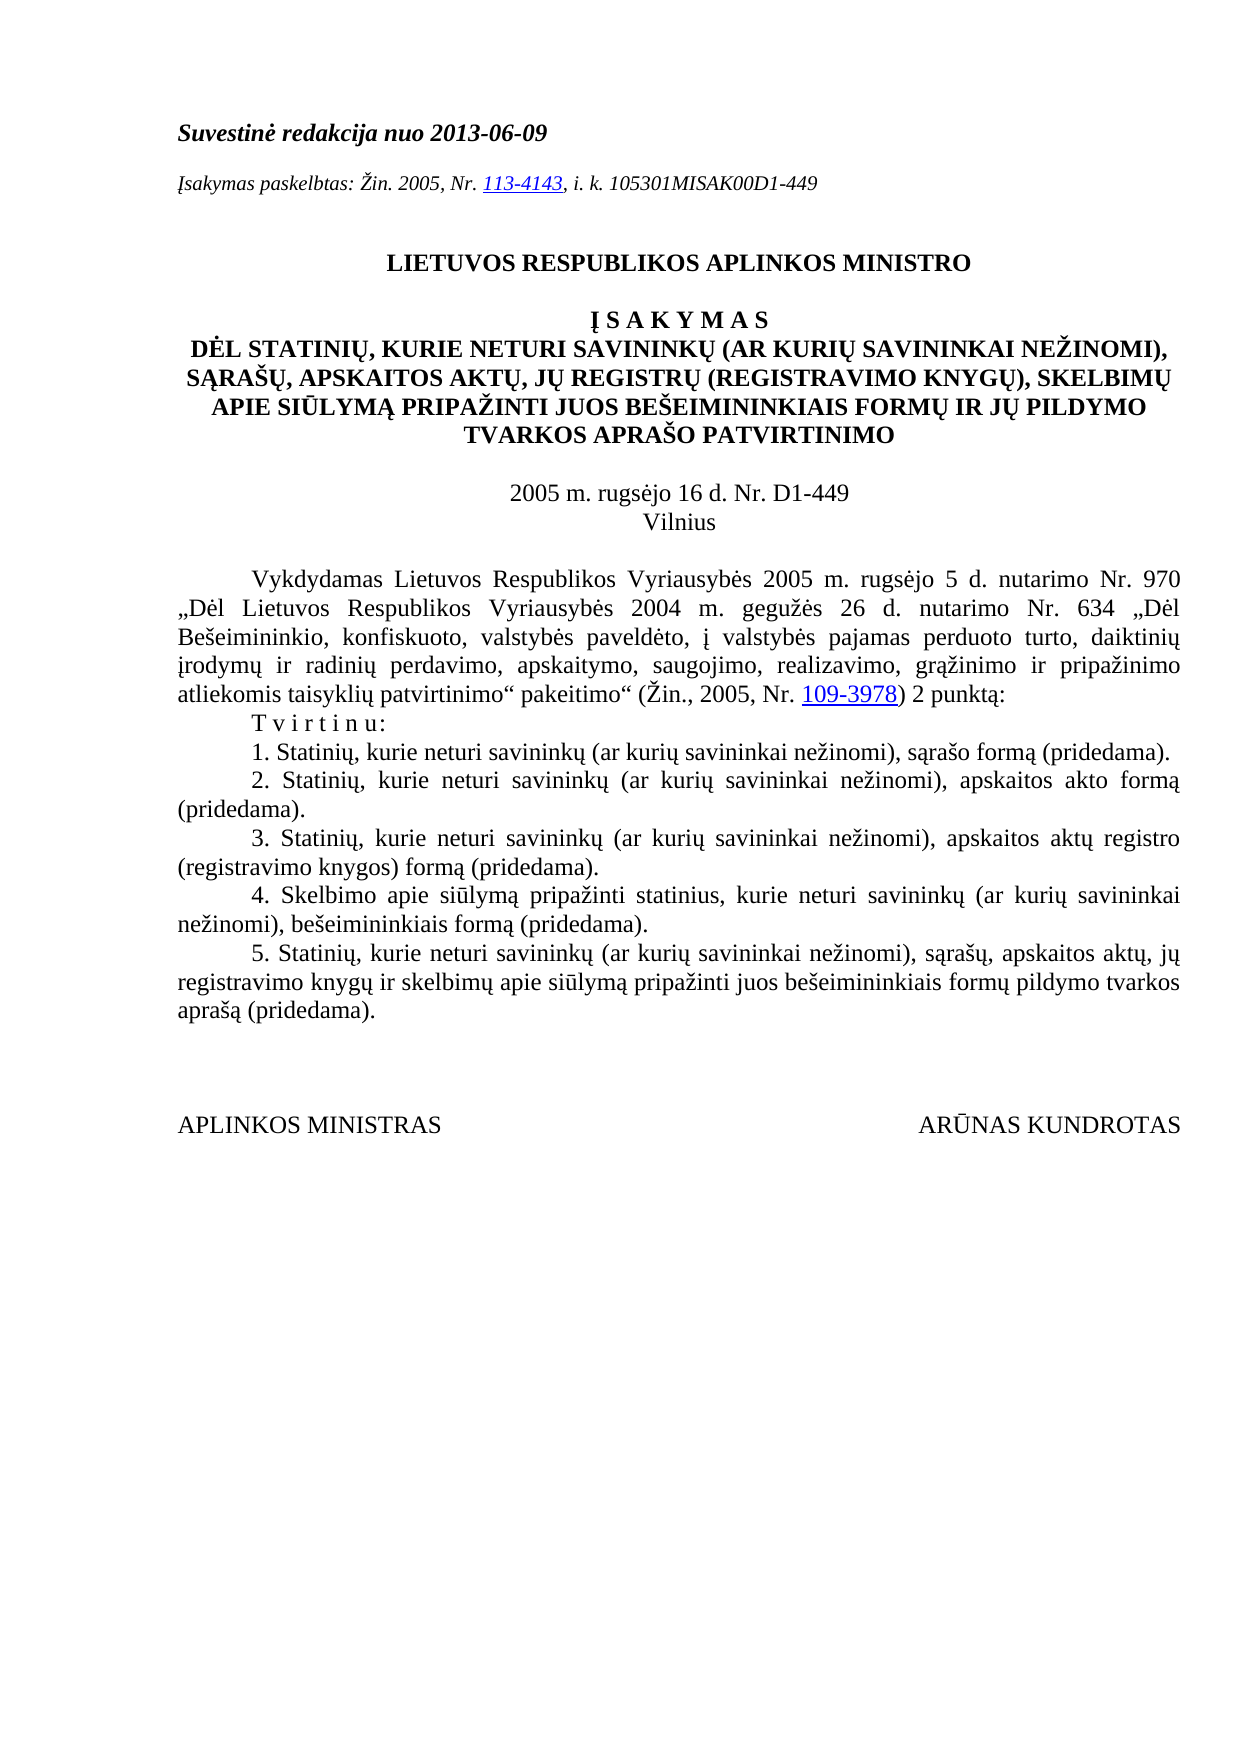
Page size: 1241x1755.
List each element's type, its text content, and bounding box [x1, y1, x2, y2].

text LIETUVOS RESPUBLIKOS APLINKOS MINISTRO [177, 248, 1181, 277]
text 5. Statinių, kurie neturi savininkų (ar kurių savininkai nežinomi), sąrašų, apskaitos aktų, jų registravimo knygų ir skelbimų apie siūlymą pripažinti juos bešeimininkiais formų pildymo tvarkos aprašą (pridedama). [177, 938, 1181, 1024]
text DĖL STATINIŲ, KURIE NETURI SAVININKŲ (AR KURIŲ SAVININKAI NEŽINOMI), SĄRAŠŲ, APSKAITOS AKTŲ, JŲ REGISTRŲ (REGISTRAVIMO KNYGŲ), SKELBIMŲ APIE SIŪLYMĄ PRIPAŽINTI JUOS BEŠEIMININKIAIS FORMŲ IR JŲ PILDYMO TVARKOS APRAŠO PATVIRTINIMO [177, 334, 1181, 449]
text Vykdydamas Lietuvos Respublikos Vyriausybės 2005 m. rugsėjo 5 d. nutarimo Nr. 970 „Dėl Lietuvos Respublikos Vyriausybės 2004 m. gegužės 26 d. nutarimo Nr. 634 „Dėl Bešeimininkio, konfiskuoto, valstybės paveldėto, į valstybės pajamas perduoto turto, daiktinių įrodymų ir radinių perdavimo, apskaitymo, saugojimo, realizavimo, grąžinimo ir pripažinimo atliekomis taisyklių patvirtinimo“ pakeitimo“ (Žin., 2005, Nr. 109-3978) 2 punktą: [177, 564, 1181, 708]
text 3. Statinių, kurie neturi savininkų (ar kurių savininkai nežinomi), apskaitos aktų registro (registravimo knygos) formą (pridedama). [177, 823, 1181, 880]
text Suvestinė redakcija nuo 2013-06-09 [177, 118, 1181, 147]
text Tvirtinu: [177, 708, 1181, 737]
text Įsakymas paskelbtas: Žin. 2005, Nr. 113-4143, i. k. 105301MISAK00D1-449 [177, 171, 1181, 195]
text APLINKOS MINISTRAS ARŪNAS KUNDROTAS [177, 1110, 1181, 1139]
text Į S A K Y M A S [177, 305, 1181, 334]
text 1. Statinių, kurie neturi savininkų (ar kurių savininkai nežinomi), sąrašo formą (pridedama). [177, 737, 1181, 765]
text 2005 m. rugsėjo 16 d. Nr. D1-449 [177, 478, 1181, 507]
text 4. Skelbimo apie siūlymą pripažinti statinius, kurie neturi savininkų (ar kurių savininkai nežinomi), bešeimininkiais formą (pridedama). [177, 880, 1181, 938]
text 2. Statinių, kurie neturi savininkų (ar kurių savininkai nežinomi), apskaitos akto formą (pridedama). [177, 765, 1181, 823]
text Vilnius [177, 507, 1181, 535]
